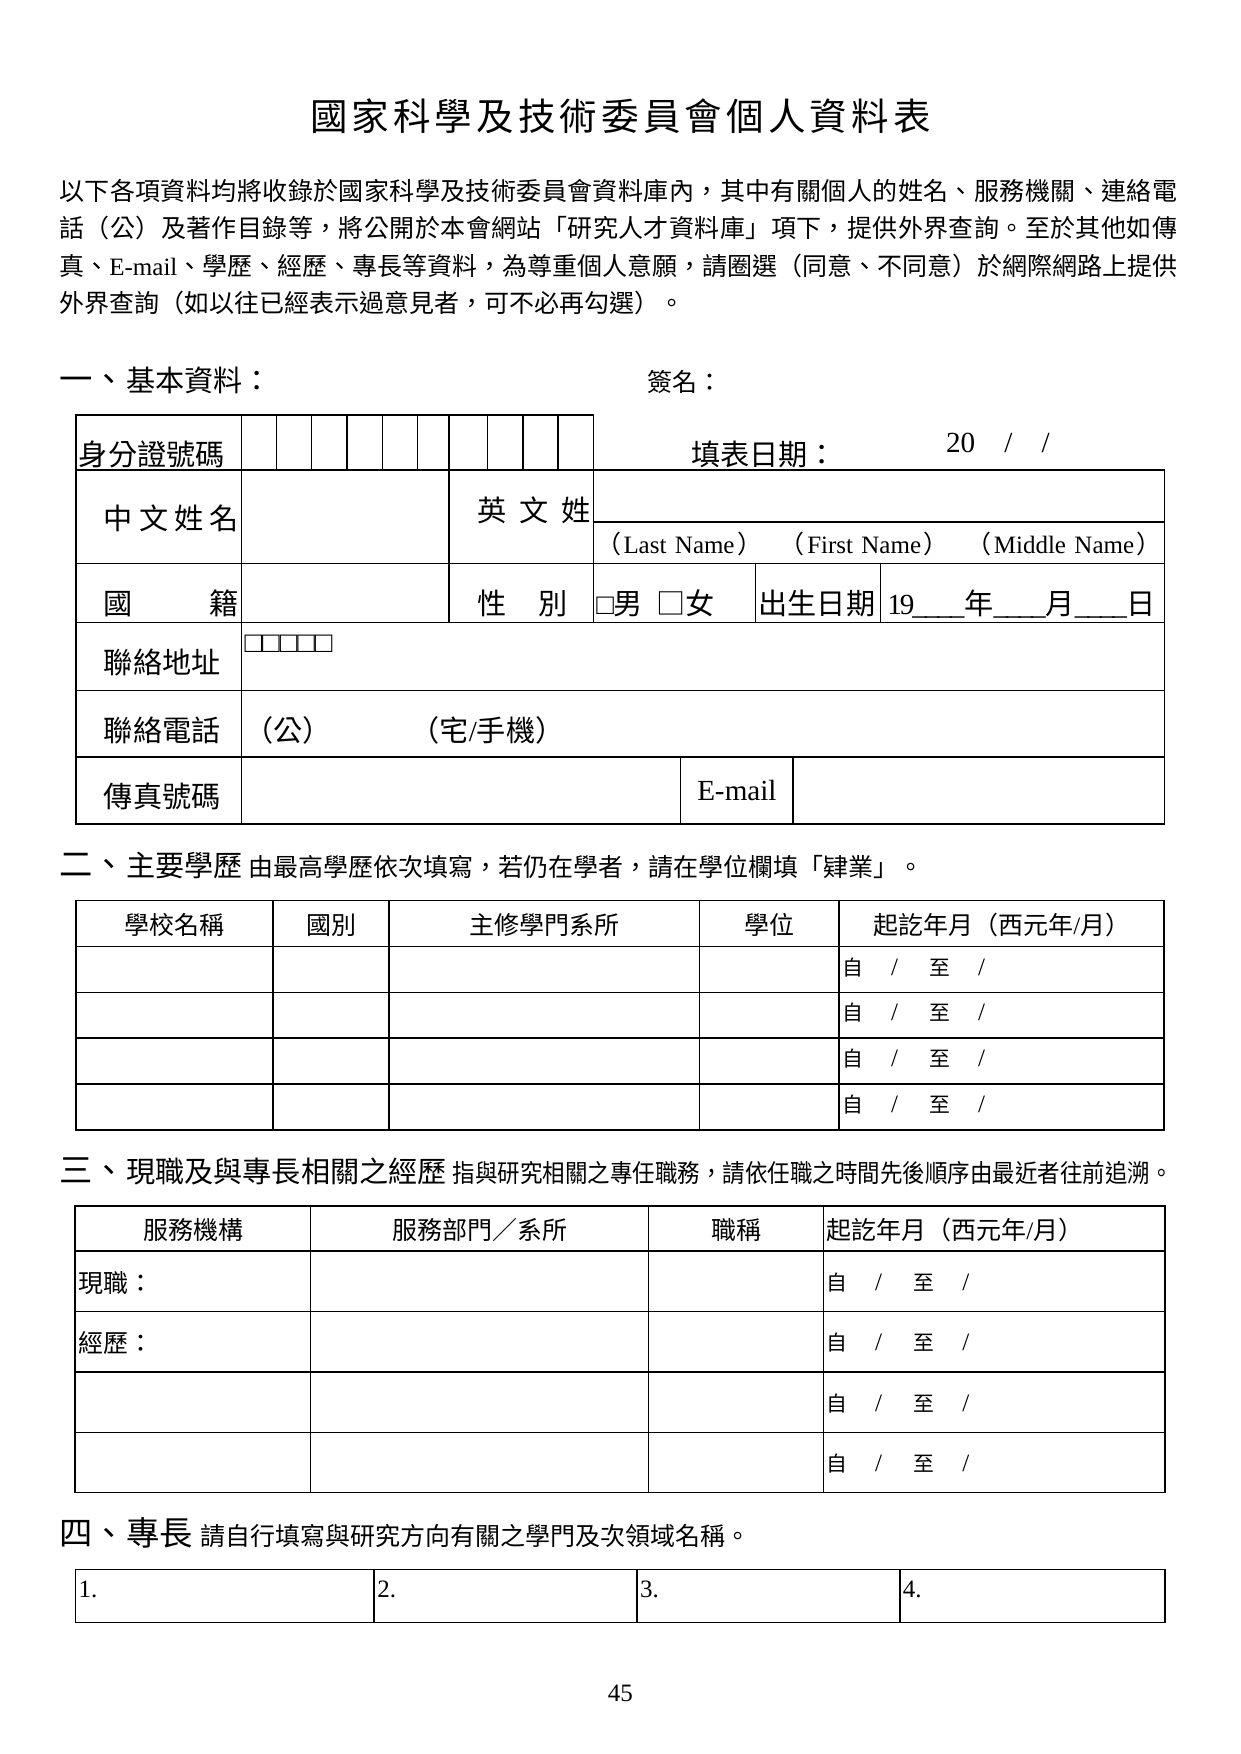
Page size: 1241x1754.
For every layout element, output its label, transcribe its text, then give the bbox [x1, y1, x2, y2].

table_cell □□□□□ [242, 623, 1164, 690]
table_header [242, 416, 276, 469]
text 二、主要學歷 由最高學歷依次填寫，若仍在學者，請在學位欄填「肄業」。 [59, 825, 1181, 900]
table_cell [274, 947, 388, 991]
table_cell 聯絡電話 [77, 691, 241, 756]
table_cell [274, 1085, 388, 1129]
table_header [277, 416, 311, 469]
table_cell [794, 758, 1164, 823]
table_cell 自 / 至 / [840, 1039, 1163, 1083]
table_cell 自 / 至 / [840, 1085, 1163, 1129]
text 以下各項資料均將收錄於國家科學及技術委員會資料庫內，其中有關個人的姓名、服務機關、連絡電話（公）及著作目錄等，將公開於本會網站「研究人才資料庫」項下，提供外界查詢。至於其他如傳真、E-mail、學歷、經歷、專長等資料，為尊重個人意願，請圈選（同意、不同意）於網際網路上提供外界查詢（如以往已經表示過意見者，可不必再勾選）。 [59, 170, 1181, 320]
table_cell [311, 1373, 648, 1431]
table_cell 自 / 至 / [824, 1312, 1164, 1371]
table_cell 19____年____月____日 [881, 564, 1164, 621]
table_header 服務機構 [76, 1207, 310, 1250]
table_cell [77, 993, 272, 1037]
table_cell [274, 1039, 388, 1083]
table_cell 傳真號碼 [77, 758, 241, 823]
table_cell [77, 1085, 272, 1129]
table_cell 自 / 至 / [840, 947, 1163, 991]
table_cell □男 □女 [594, 564, 755, 621]
table_cell [311, 1312, 648, 1371]
table_cell [242, 758, 680, 823]
table_cell 現職： [76, 1252, 310, 1311]
table_cell [700, 1039, 838, 1083]
table_header 主修學門系所 [390, 901, 699, 946]
table_cell [649, 1252, 823, 1311]
table_header 20 / / [943, 414, 1164, 469]
table_cell [77, 947, 272, 991]
table_cell [390, 1085, 699, 1129]
table_header [901, 1570, 1164, 1621]
table_cell [649, 1373, 823, 1431]
table_header 填表日期： [594, 414, 943, 469]
table_cell [700, 1085, 838, 1129]
table_cell [649, 1312, 823, 1371]
table_cell 經歷： [76, 1312, 310, 1371]
table_cell [700, 947, 838, 991]
table_cell [242, 564, 448, 621]
table_header [348, 416, 382, 469]
table_header [524, 416, 557, 469]
text 三、現職及與專長相關之經歷 指與研究相關之專任職務，請依任職之時間先後順序由最近者往前追溯。 [59, 1130, 1181, 1205]
table_cell 聯絡地址 [77, 623, 241, 690]
table_header 身分證號碼 [77, 416, 241, 469]
subtitle 國家科學及技術委員會個人資料表 [59, 77, 1181, 152]
table_cell [311, 1252, 648, 1311]
table_cell [274, 993, 388, 1037]
text 四、專長 請自行填寫與研究方向有關之學門及次領域名稱。 [59, 1493, 1181, 1568]
table_header 起訖年月（西元年/月） [824, 1207, 1164, 1250]
table_cell 國籍 [77, 564, 241, 621]
table_header [418, 416, 448, 469]
table_header [450, 416, 487, 469]
text 一、基本資料： 簽名： [59, 339, 1181, 414]
table_header [559, 416, 593, 469]
table_cell 自 / 至 / [824, 1373, 1164, 1431]
table_header 學校名稱 [77, 901, 272, 946]
table_header [638, 1570, 899, 1621]
table_header 職稱 [649, 1207, 823, 1250]
table_header [312, 416, 346, 469]
table_header [76, 1570, 373, 1621]
table_cell 自 / 至 / [824, 1252, 1164, 1311]
table_cell [76, 1433, 310, 1492]
table_cell 出生日期 [756, 564, 880, 621]
table_header 國別 [274, 901, 388, 946]
table_cell [390, 1039, 699, 1083]
table_cell 中文姓名 [77, 471, 241, 563]
table_header 學位 [700, 901, 838, 946]
table_cell 自 / 至 / [840, 993, 1163, 1037]
table_cell [76, 1373, 310, 1431]
table_header 服務部門／系所 [311, 1207, 648, 1250]
table_cell 英文姓名 [450, 471, 593, 563]
table_cell [242, 471, 448, 563]
table_header [383, 416, 417, 469]
table_cell （Last Name） （First Name） （Middle Name） [594, 523, 1164, 563]
table_cell [649, 1433, 823, 1492]
table_cell [594, 471, 1164, 521]
table_cell 自 / 至 / [824, 1433, 1164, 1492]
table_header [488, 416, 522, 469]
table_header 起訖年月（西元年/月） [840, 901, 1163, 946]
table_cell E-mail [681, 758, 792, 823]
table_cell [77, 1039, 272, 1083]
table_header [375, 1570, 636, 1621]
table_cell [311, 1433, 648, 1492]
table_cell [700, 993, 838, 1037]
table_cell （公） （宅/手機） [242, 691, 1164, 756]
table_cell [390, 947, 699, 991]
table_cell 性 別 [450, 564, 593, 621]
table_cell [390, 993, 699, 1037]
